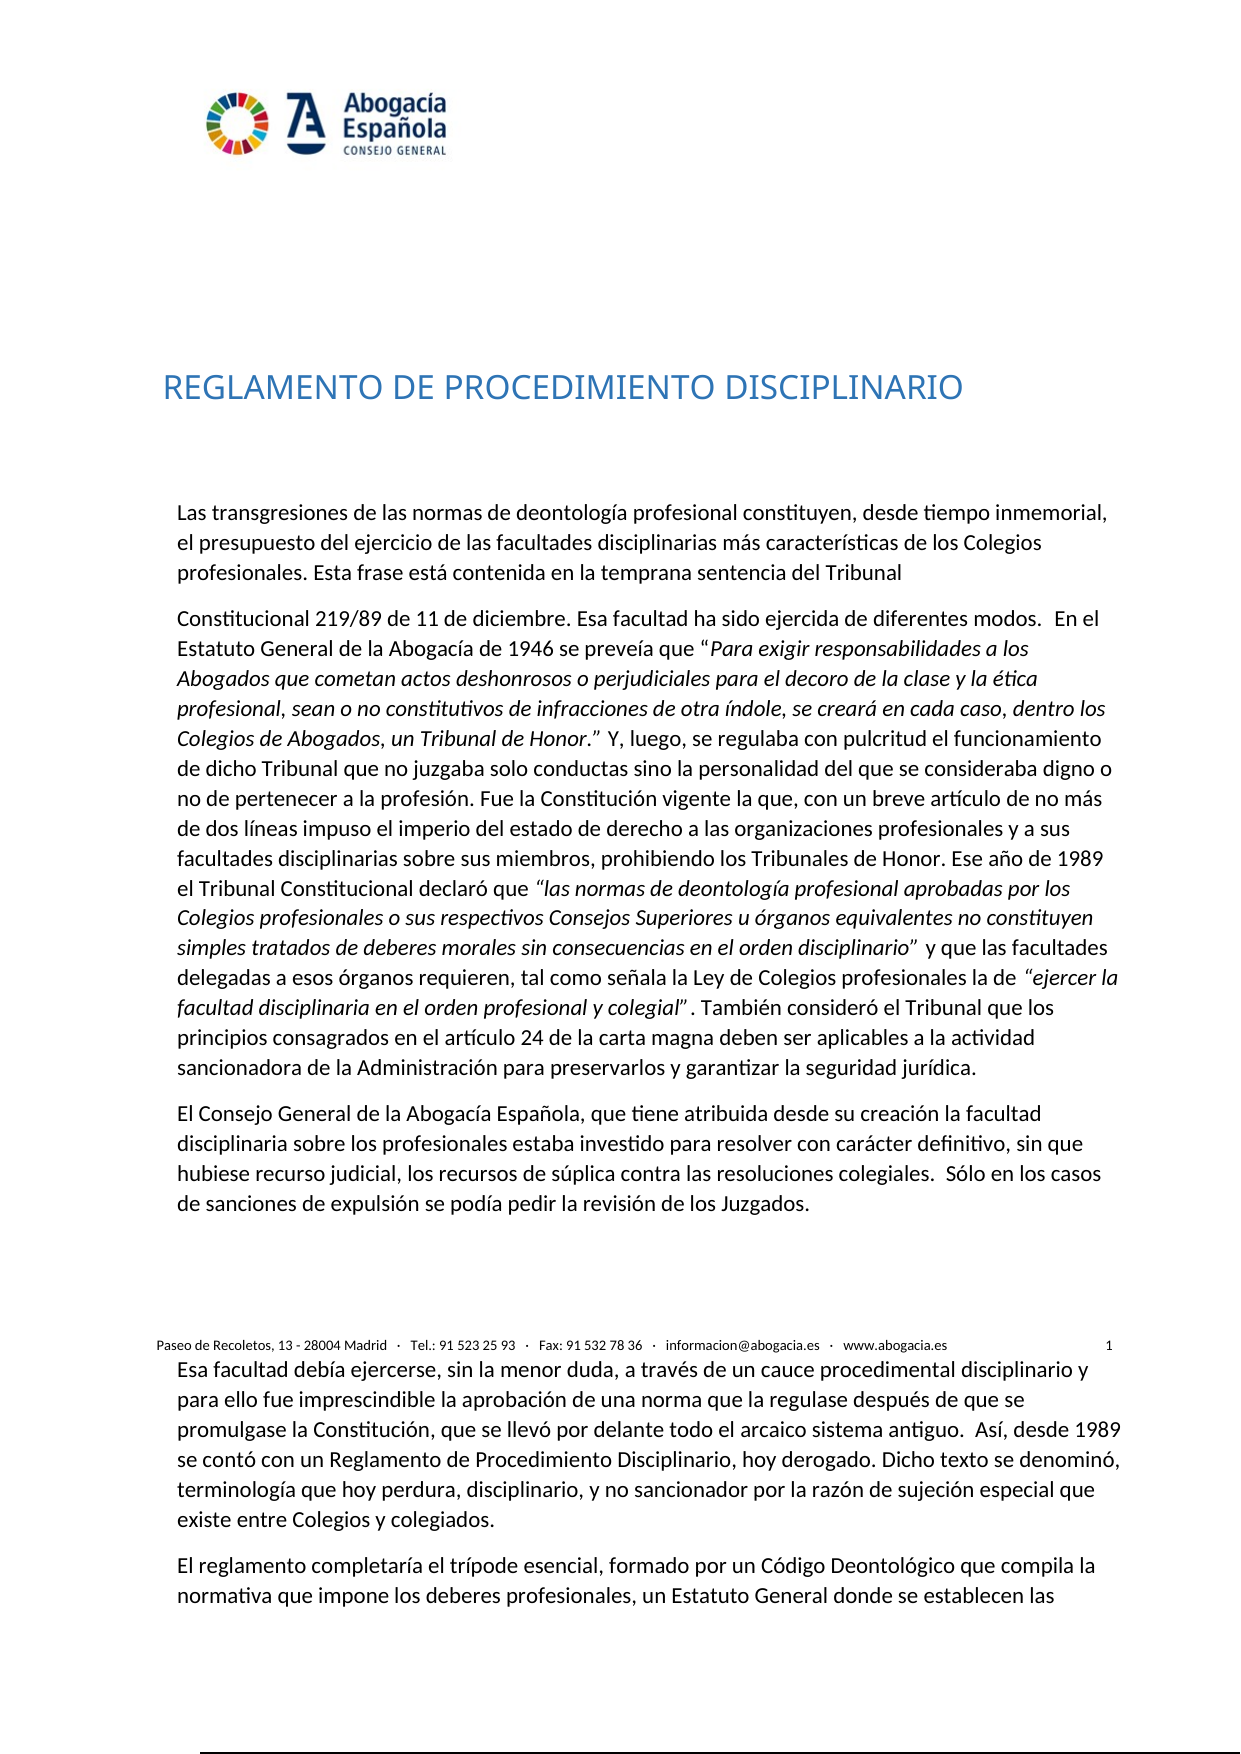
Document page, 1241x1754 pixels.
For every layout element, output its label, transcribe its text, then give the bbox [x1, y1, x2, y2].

subtitle REGLAMENTO DE PROCEDIMIENTO DISCIPLINARIO [162, 364, 1137, 409]
text Esa facultad debía ejercerse, sin la menor duda, a través de un cauce procedimental disciplinario y para ello fue imprescindible la aprobación de una norma que la regulase después de que se promulgase la Constitución, que se llevó por delante todo el arcaico sistema antiguo. Así, desde 1989 se contó con un Reglamento de Procedimiento Disciplinario, hoy derogado. Dicho texto se denominó, terminología que hoy perdura, disciplinario, y no sancionador por la razón de sujeción especial que existe entre Colegios y colegiados. [177, 1355, 1123, 1533]
text Constitucional 219/89 de 11 de diciembre. Esa facultad ha sido ejercida de diferentes modos. En el Estatuto General de la Abogacía de 1946 se preveía que “Para exigir responsabilidades a los Abogados que cometan actos deshonrosos o perjudiciales para el decoro de la clase y la ética profesional, sean o no constitutivos de infracciones de otra índole, se creará en cada caso, dentro los Colegios de Abogados, un Tribunal de Honor.” Y, luego, se regulaba con pulcritud el funcionamiento de dicho Tribunal que no juzgaba solo conductas sino la personalidad del que se consideraba digno o no de pertenecer a la profesión. Fue la Constitución vigente la que, con un breve artículo de no más de dos líneas impuso el imperio del estado de derecho a las organizaciones profesionales y a sus facultades disciplinarias sobre sus miembros, prohibiendo los Tribunales de Honor. Ese año de 1989 el Tribunal Constitucional declaró que “las normas de deontología profesional aprobadas por los Colegios profesionales o sus respectivos Consejos Superiores u órganos equivalentes no constituyen simples tratados de deberes morales sin consecuencias en el orden disciplinario” y que las facultades delegadas a esos órganos requieren, tal como señala la Ley de Colegios profesionales la de “ejercer la facultad disciplinaria en el orden profesional y colegial”. También consideró el Tribunal que los principios consagrados en el artículo 24 de la carta magna deben ser aplicables a la actividad sancionadora de la Administración para preservarlos y garantizar la seguridad jurídica. [177, 604, 1123, 1081]
text El Consejo General de la Abogacía Española, que tiene atribuida desde su creación la facultad disciplinaria sobre los profesionales estaba investido para resolver con carácter definitivo, sin que hubiese recurso judicial, los recursos de súplica contra las resoluciones colegiales. Sólo en los casos de sanciones de expulsión se podía pedir la revisión de los Juzgados. [177, 1099, 1123, 1217]
text El reglamento completaría el trípode esencial, formado por un Código Deontológico que compila la normativa que impone los deberes profesionales, un Estatuto General donde se establecen las [177, 1551, 1123, 1609]
text Las transgresiones de las normas de deontología profesional constituyen, desde tiempo inmemorial, el presupuesto del ejercicio de las facultades disciplinarias más características de los Colegios profesionales. Esta frase está contenida en la temprana sentencia del Tribunal [177, 498, 1123, 586]
text Paseo de Recoletos, 13 - 28004 Madrid · Tel.: 91 523 25 93 · Fax: 91 532 78 36 · informacion@abogacia.es · www.abogacia.es 1 [156, 1336, 1138, 1354]
